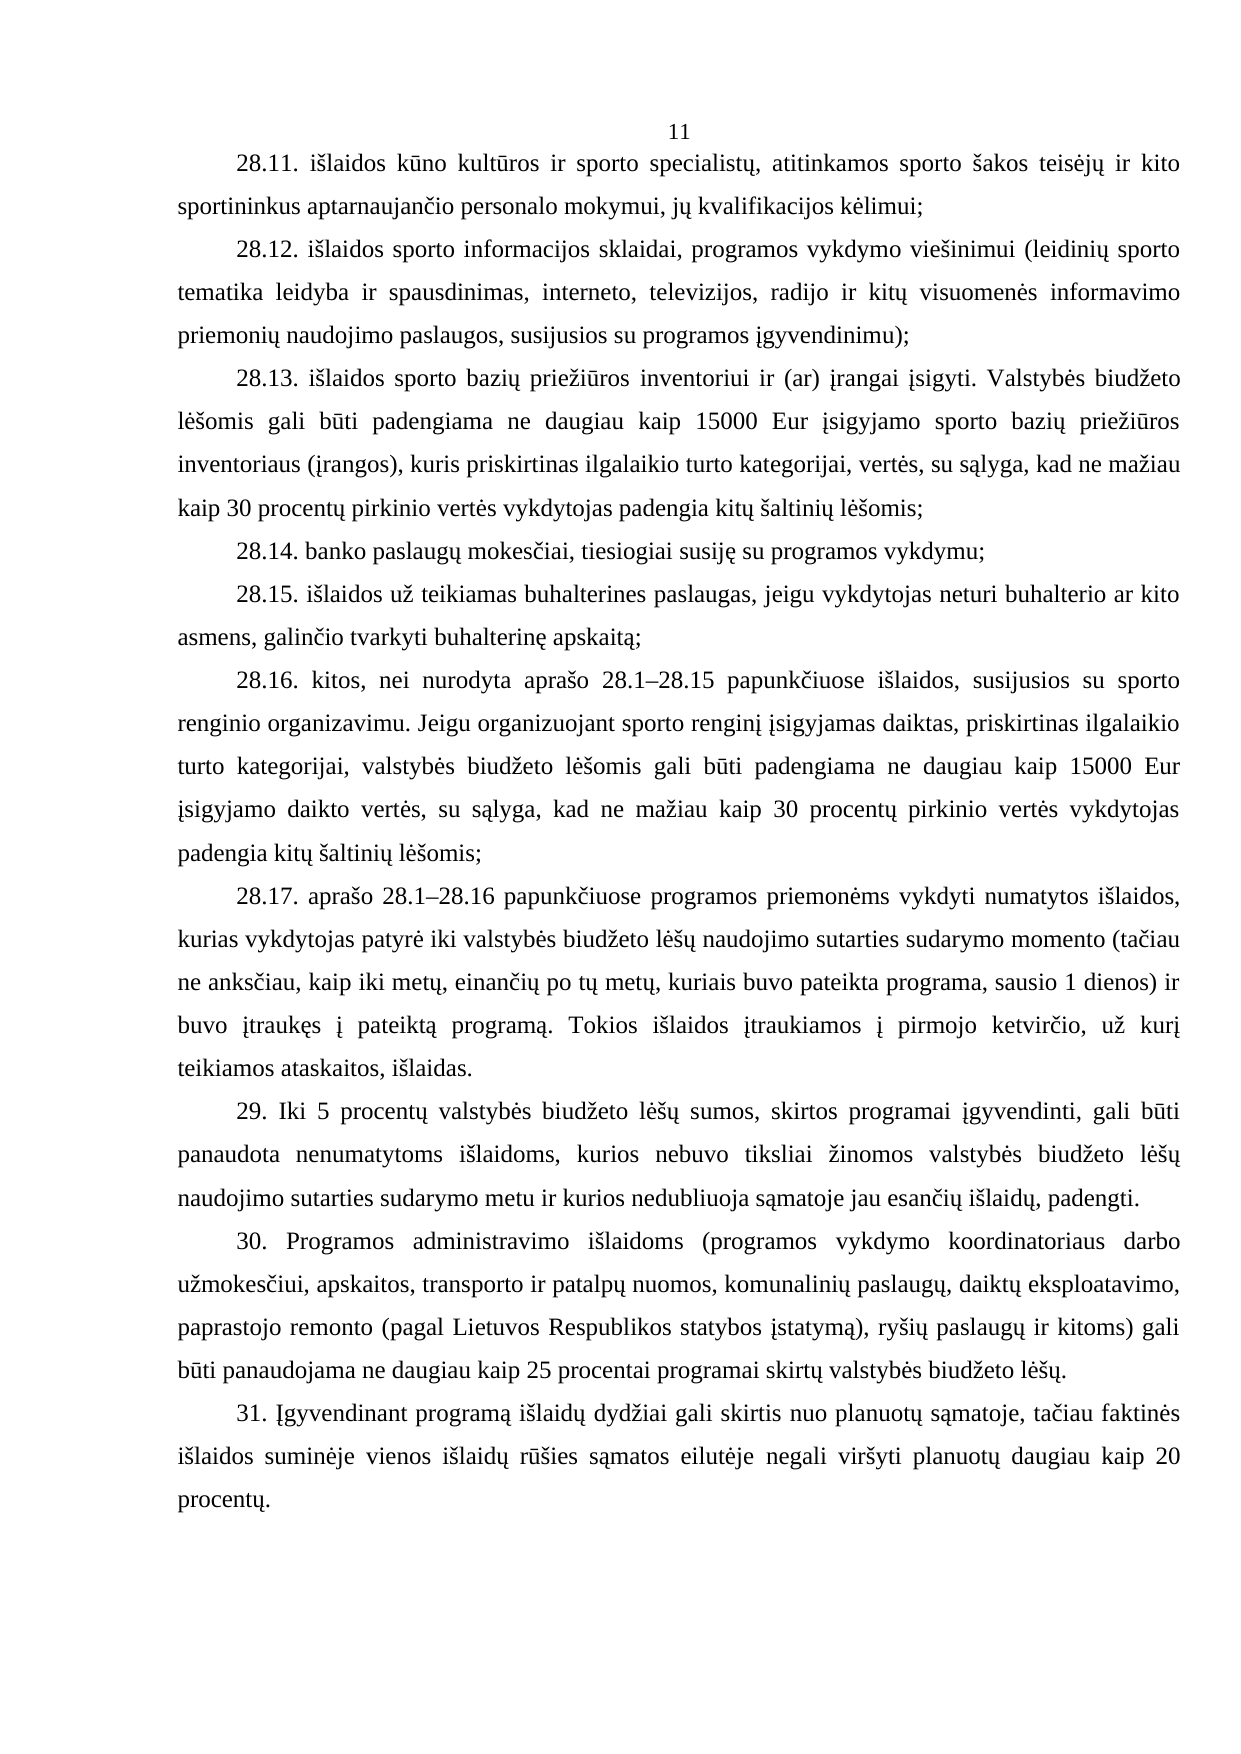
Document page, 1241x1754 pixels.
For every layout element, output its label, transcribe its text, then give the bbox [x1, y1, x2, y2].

text 28.17. aprašo 28.1–28.16 papunkčiuose programos priemonėms vykdyti numatytos išlaidos, kurias vykdytojas patyrė iki valstybės biudžeto lėšų naudojimo sutarties sudarymo momento (tačiau ne anksčiau, kaip iki metų, einančių po tų metų, kuriais buvo pateikta programa, sausio 1 dienos) ir buvo įtraukęs į pateiktą programą. Tokios išlaidos įtraukiamos į pirmojo ketvirčio, už kurį teikiamos ataskaitos, išlaidas. [177, 881, 1181, 1082]
text 28.14. banko paslaugų mokesčiai, tiesiogiai susiję su programos vykdymu; [177, 536, 1181, 564]
text 28.15. išlaidos už teikiamas buhalterines paslaugas, jeigu vykdytojas neturi buhalterio ar kito asmens, galinčio tvarkyti buhalterinę apskaitą; [177, 579, 1181, 651]
text 29. Iki 5 procentų valstybės biudžeto lėšų sumos, skirtos programai įgyvendinti, gali būti panaudota nenumatytoms išlaidoms, kurios nebuvo tiksliai žinomos valstybės biudžeto lėšų naudojimo sutarties sudarymo metu ir kurios nedubliuoja sąmatoje jau esančių išlaidų, padengti. [177, 1096, 1181, 1211]
text 31. Įgyvendinant programą išlaidų dydžiai gali skirtis nuo planuotų sąmatoje, tačiau faktinės išlaidos suminėje vienos išlaidų rūšies sąmatos eilutėje negali viršyti planuotų daugiau kaip 20 procentų. [177, 1398, 1181, 1513]
text 28.16. kitos, nei nurodyta aprašo 28.1–28.15 papunkčiuose išlaidos, susijusios su sporto renginio organizavimu. Jeigu organizuojant sporto renginį įsigyjamas daiktas, priskirtinas ilgalaikio turto kategorijai, valstybės biudžeto lėšomis gali būti padengiama ne daugiau kaip 15000 Eur įsigyjamo daikto vertės, su sąlyga, kad ne mažiau kaip 30 procentų pirkinio vertės vykdytojas padengia kitų šaltinių lėšomis; [177, 665, 1181, 866]
text 28.13. išlaidos sporto bazių priežiūros inventoriui ir (ar) įrangai įsigyti. Valstybės biudžeto lėšomis gali būti padengiama ne daugiau kaip 15000 Eur įsigyjamo sporto bazių priežiūros inventoriaus (įrangos), kuris priskirtinas ilgalaikio turto kategorijai, vertės, su sąlyga, kad ne mažiau kaip 30 procentų pirkinio vertės vykdytojas padengia kitų šaltinių lėšomis; [177, 363, 1181, 521]
text 28.11. išlaidos kūno kultūros ir sporto specialistų, atitinkamos sporto šakos teisėjų ir kito sportininkus aptarnaujančio personalo mokymui, jų kvalifikacijos kėlimui; [177, 148, 1181, 219]
text 30. Programos administravimo išlaidoms (programos vykdymo koordinatoriaus darbo užmokesčiui, apskaitos, transporto ir patalpų nuomos, komunalinių paslaugų, daiktų eksploatavimo, paprastojo remonto (pagal Lietuvos Respublikos statybos įstatymą), ryšių paslaugų ir kitoms) gali būti panaudojama ne daugiau kaip 25 procentai programai skirtų valstybės biudžeto lėšų. [177, 1226, 1181, 1384]
text 28.12. išlaidos sporto informacijos sklaidai, programos vykdymo viešinimui (leidinių sporto tematika leidyba ir spausdinimas, interneto, televizijos, radijo ir kitų visuomenės informavimo priemonių naudojimo paslaugos, susijusios su programos įgyvendinimu); [177, 234, 1181, 349]
